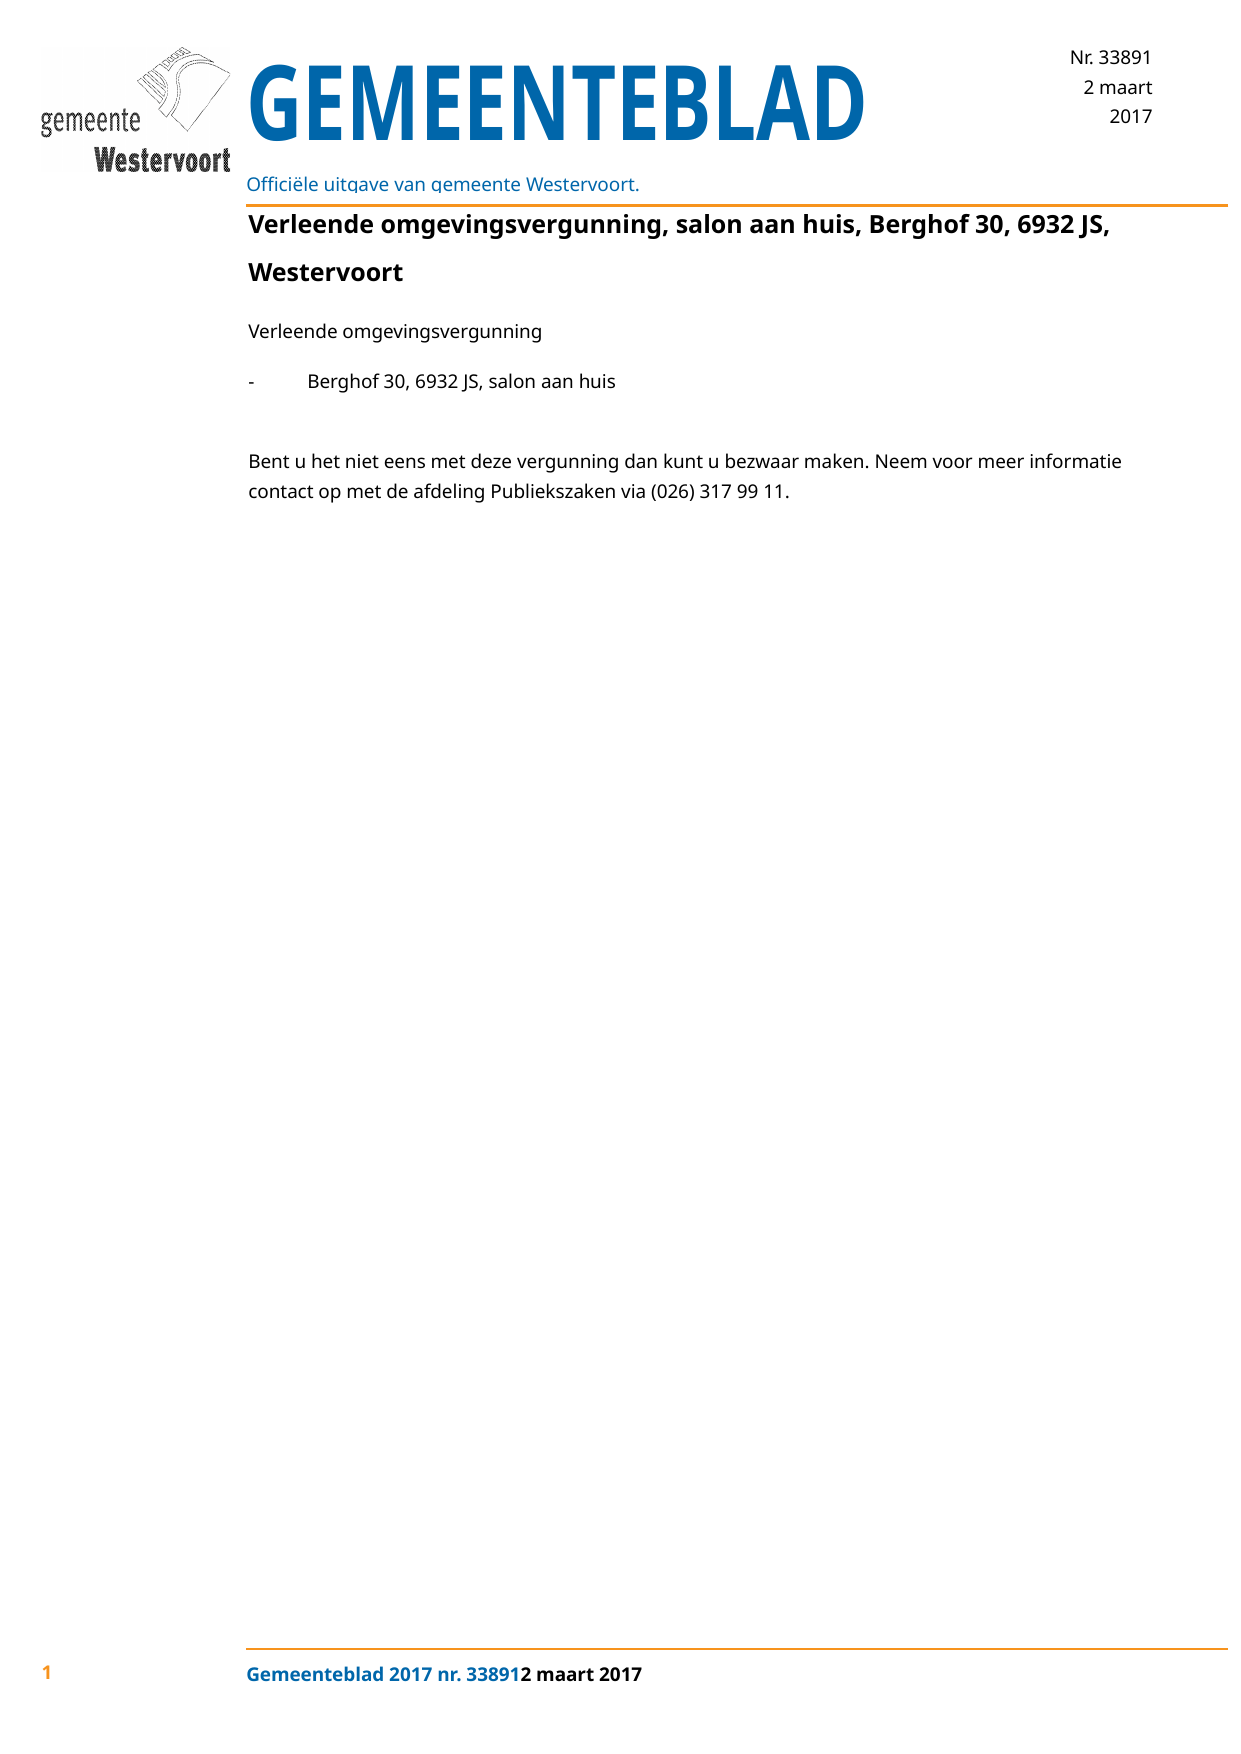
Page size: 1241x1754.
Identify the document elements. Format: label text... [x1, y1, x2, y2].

text Bent u het niet eens met deze vergunning dan kunt u bezwaar maken. Neem voor meer informatie contact op met de afdeling Publiekszaken via (026) 317 99 11. [248, 448, 1152, 504]
picture [41, 47, 231, 172]
text Verleende omgevingsvergunning [248, 318, 1152, 344]
text Verleende omgevingsvergunning, salon aan huis, Berghof 30, 6932 JS, Westervoort [248, 207, 1152, 288]
list Berghof 30, 6932 JS, salon aan huis [248, 368, 1152, 394]
